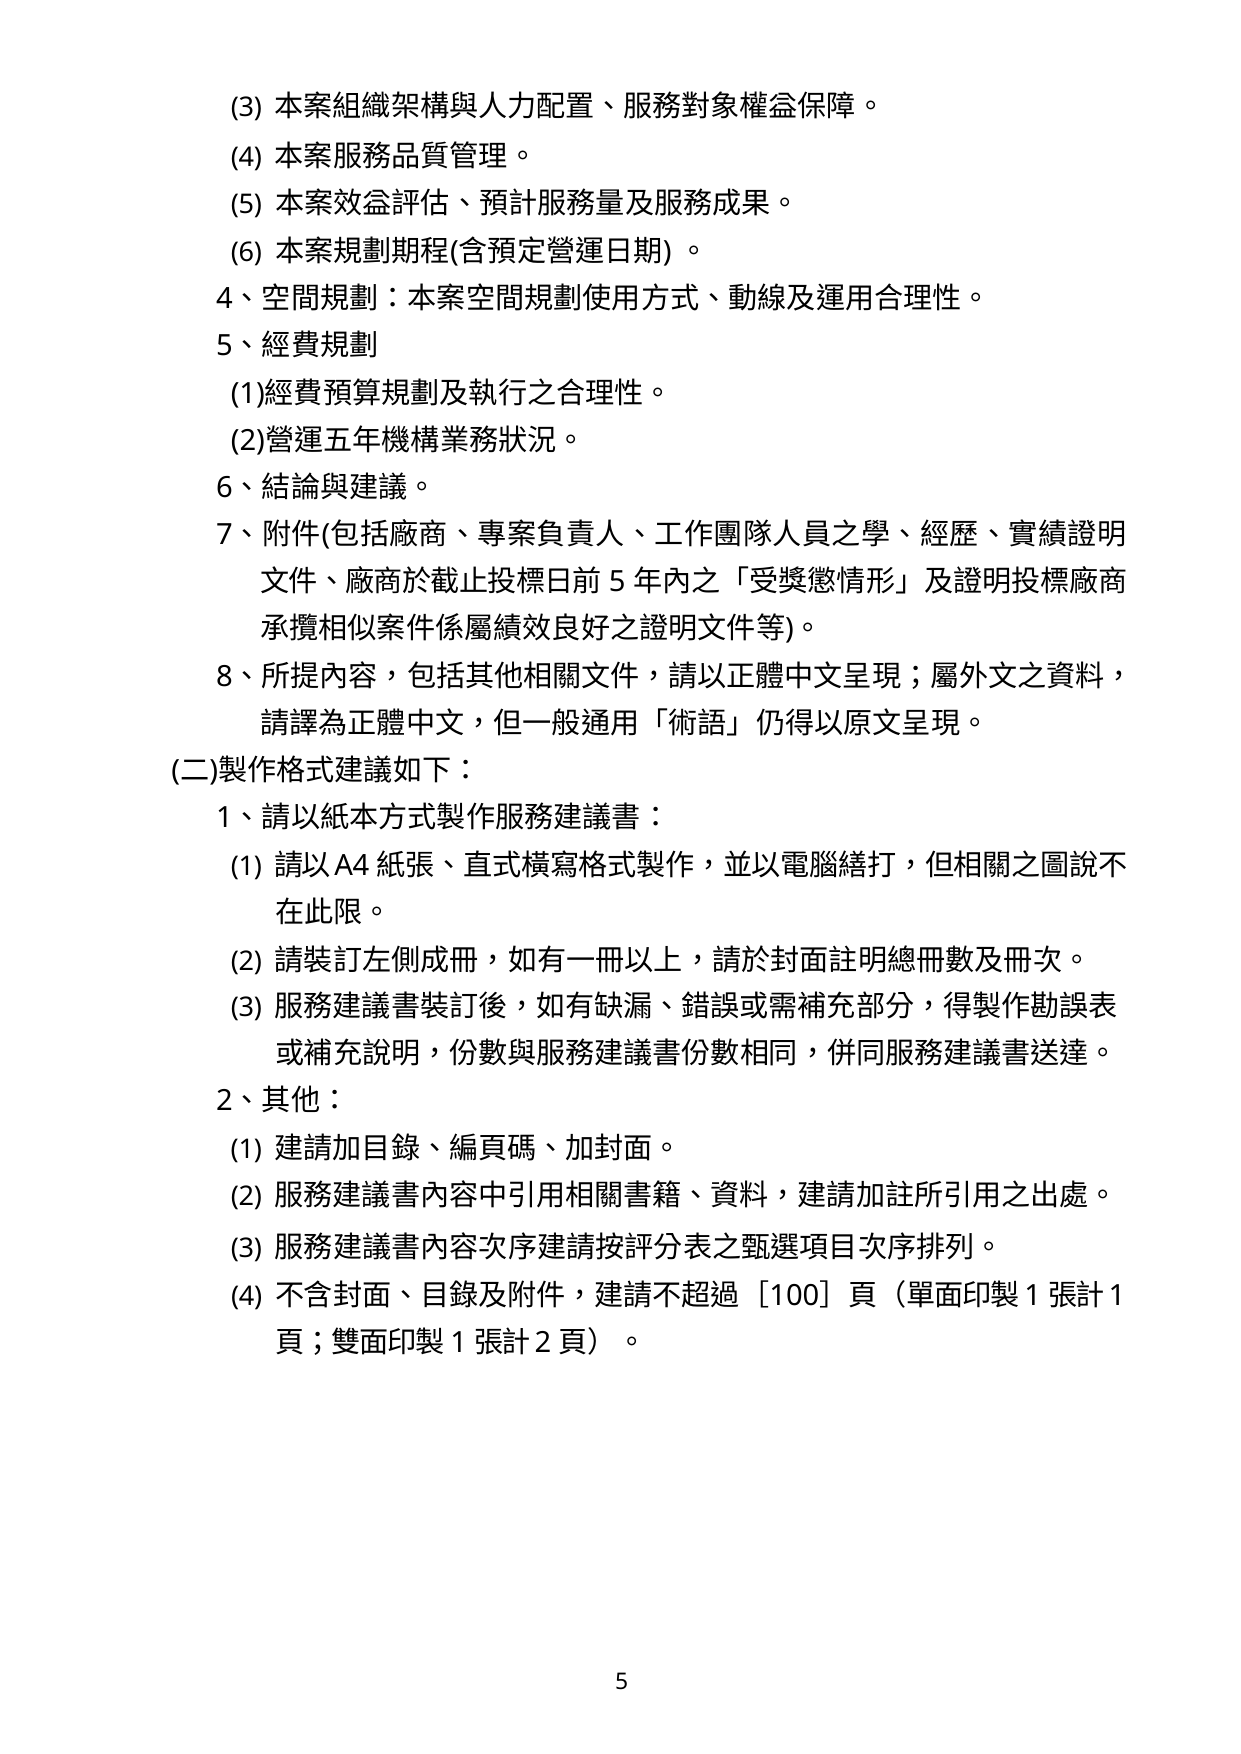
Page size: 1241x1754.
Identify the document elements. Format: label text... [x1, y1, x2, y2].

text (二)製作格式建議如下： [171, 747, 1159, 789]
list 本案組織架構與人力配置、服務對象權益保障。 [231, 82, 887, 125]
text (1)經費預算規劃及執行之合理性。(2)營運五年機構業務狀況。 [231, 369, 683, 458]
list 請裝訂左側成冊，如有一冊以上，請於封面註明總冊數及冊次。 [231, 936, 1120, 978]
text 6、結論與建議。 [216, 464, 1159, 506]
list 服務建議書內容次序建請按評分表之甄選項目次序排列。 [231, 1224, 1120, 1266]
text 7、附件(包括廠商、專案負責人、工作團隊人員之學、經歷、實績證明文件、廠商於截止投標日前 5 年內之「受獎懲情形」及證明投標廠商承攬相似案件係屬績效良好之證明文件等)。 [216, 511, 1128, 647]
list 建請加目錄、編頁碼、加封面。 [230, 1124, 1159, 1167]
text 1、請以紙本方式製作服務建議書： [216, 794, 1159, 836]
list 請以 A4 紙張、直式橫寫格式製作，並以電腦繕打，但相關之圖說不在此限。 [231, 841, 1129, 931]
list 服務建議書裝訂後，如有缺漏、錯誤或需補充部分，得製作勘誤表 [231, 983, 1120, 1025]
text 或補充說明，份數與服務建議書份數相同，併同服務建議書送達。 [275, 1030, 1159, 1072]
list 本案服務品質管理。 [231, 132, 887, 175]
list 服務建議書內容中引用相關書籍、資料，建請加註所引用之出處。 [231, 1172, 1120, 1214]
text 8、所提內容，包括其他相關文件，請以正體中文呈現；屬外文之資料， 請譯為正體中文，但一般通用「術語」仍得以原文呈現。 [216, 652, 1134, 742]
text 4、空間規劃：本案空間規劃使用方式、動線及運用合理性。 [216, 274, 1159, 317]
text 2、其他： [216, 1077, 1159, 1119]
text 頁；雙面印製 1 張計 2 頁）。 [275, 1319, 1159, 1361]
list 不含封面、目錄及附件，建請不超過［100］頁（單面印製 1 張計 1 [231, 1271, 1159, 1313]
list 本案規劃期程(含預定營運日期) 。 [231, 227, 799, 269]
text 5、經費規劃 [216, 322, 1159, 364]
list 本案效益評估、預計服務量及服務成果。 [231, 180, 799, 222]
